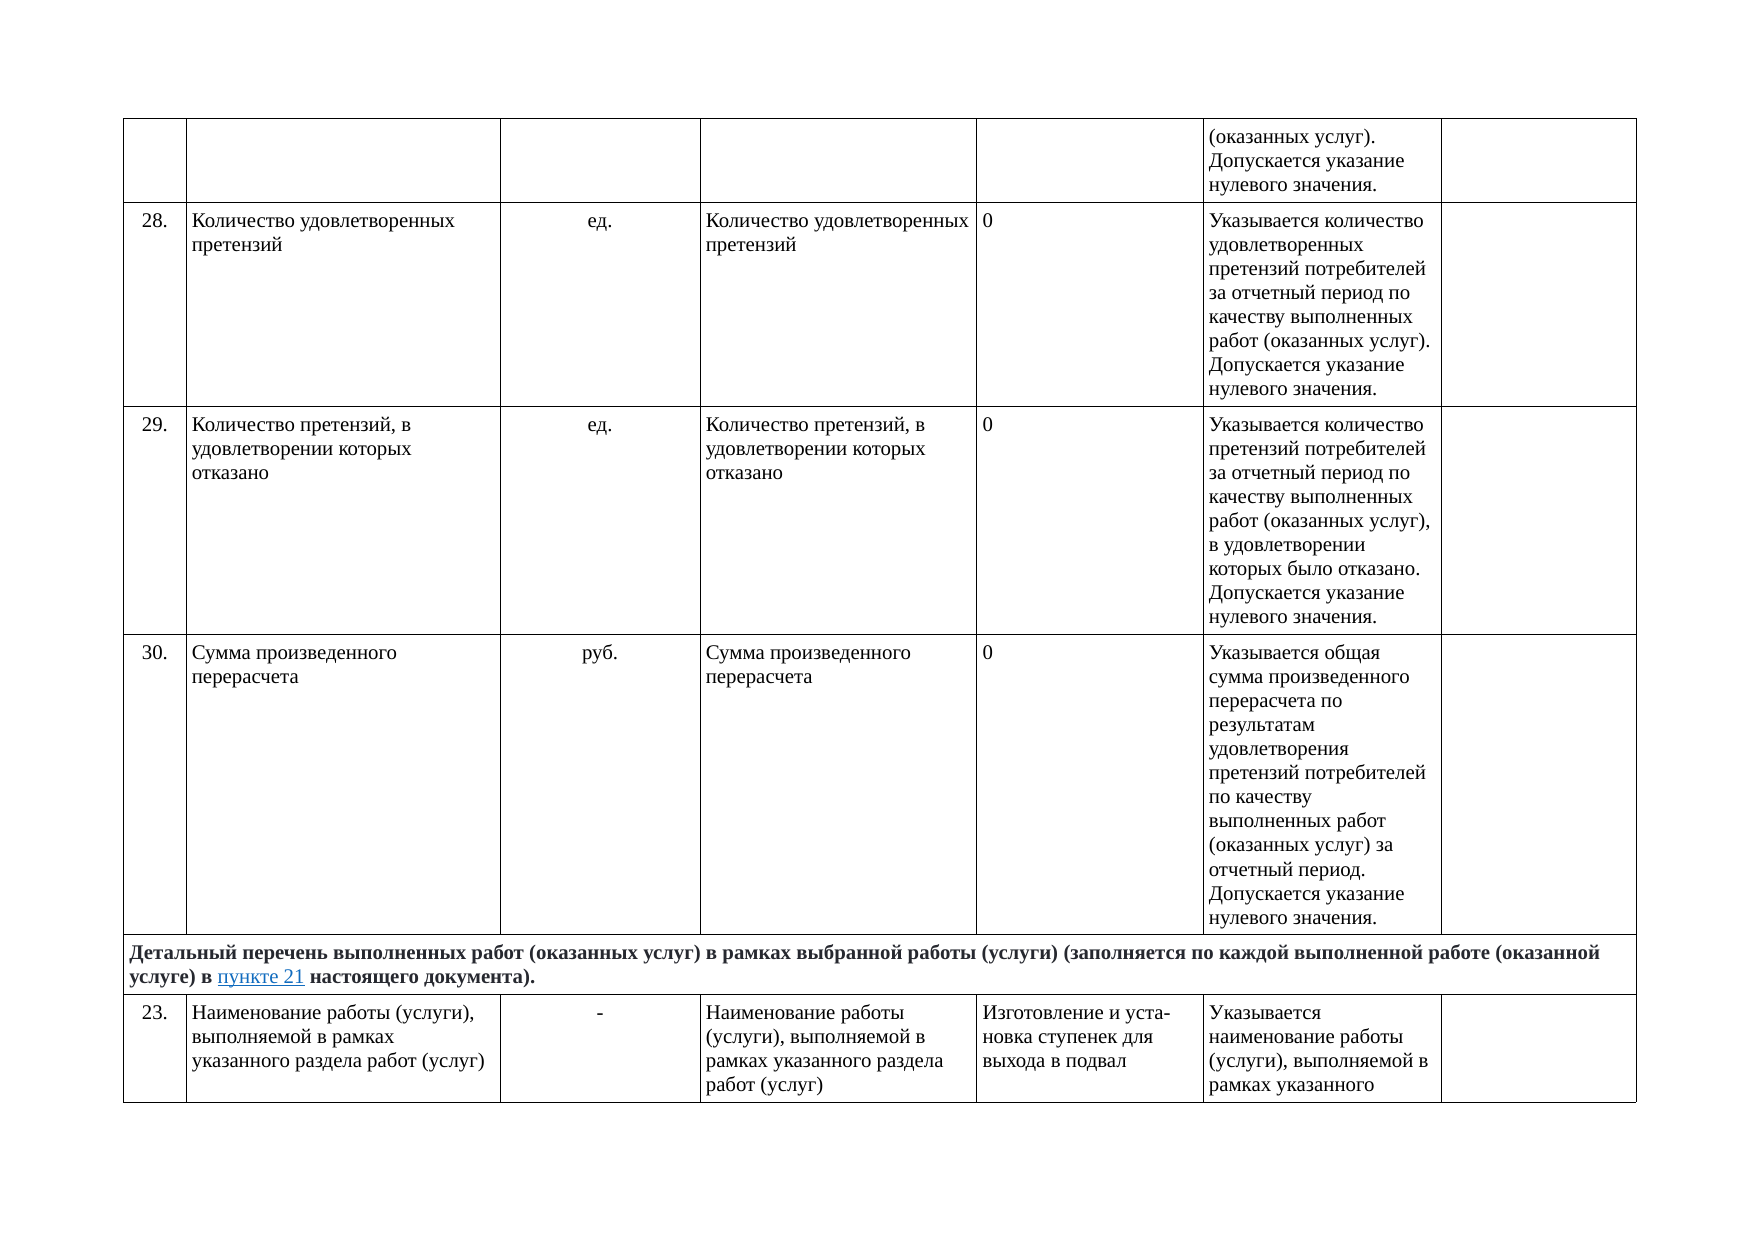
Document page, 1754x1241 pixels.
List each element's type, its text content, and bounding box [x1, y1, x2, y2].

table_cell ед. [501, 407, 700, 634]
table_cell [1442, 995, 1636, 1102]
table_cell [1442, 407, 1636, 634]
table_cell 28. [124, 203, 186, 406]
table_cell 0 [977, 635, 1203, 934]
table_cell 0 [977, 407, 1203, 634]
table_cell [1442, 119, 1636, 202]
table_cell 23. [124, 995, 186, 1102]
table_cell - [501, 995, 700, 1102]
table_cell Указывается наименование работы (услуги), выполняемой в рамках указанного [1204, 995, 1441, 1102]
table_cell Указывается количество удовлетворенных претензий потребителей за отчетный период по качеству выполненных работ (оказанных услуг). Допускается указание нулевого значения. [1204, 203, 1441, 406]
table_cell 30. [124, 635, 186, 934]
table_cell ед. [501, 203, 700, 406]
table_cell Сумма произведенного перерасчета [701, 635, 976, 934]
table_cell Количество претензий, в удовлетворении которых отказано [701, 407, 976, 634]
table_cell [977, 119, 1203, 202]
table_cell Количество удовлетворенных претензий [187, 203, 500, 406]
table_cell [187, 119, 500, 202]
table_cell Количество претензий, в удовлетворении которых отказано [187, 407, 500, 634]
table_cell руб. [501, 635, 700, 934]
table_cell Сумма произведенного перерасчета [187, 635, 500, 934]
table_cell Изготовление и уста- новка ступенек для выхода в подвал [977, 995, 1203, 1102]
table_cell [1442, 203, 1636, 406]
table_cell Наименование работы (услуги), выполняемой в рамках указанного раздела работ (услуг) [701, 995, 976, 1102]
table_cell Наименование работы (услуги), выполняемой в рамках указанного раздела работ (услуг) [187, 995, 500, 1102]
table_cell 29. [124, 407, 186, 634]
table_cell Указывается количество претензий потребителей за отчетный период по качеству выполненных работ (оказанных услуг), в удовлетворении которых было отказано. Допускается указание нулевого значения. [1204, 407, 1441, 634]
table_cell Указывается общая сумма произведенного перерасчета по результатам удовлетворения претензий потребителей по качеству выполненных работ (оказанных услуг) за отчетный период. Допускается указание нулевого значения. [1204, 635, 1441, 934]
table_cell [124, 119, 186, 202]
table_cell [1442, 635, 1636, 934]
table_cell Детальный перечень выполненных работ (оказанных услуг) в рамках выбранной работы (услуги) (заполняется по каждой выполненной работе (оказанной услуге) в пункте 21 настоящего документа). [124, 935, 1636, 994]
table_cell Количество удовлетворенных претензий [701, 203, 976, 406]
table_cell [701, 119, 976, 202]
table_cell 0 [977, 203, 1203, 406]
table_cell (оказанных услуг). Допускается указание нулевого значения. [1204, 119, 1441, 202]
table_cell [501, 119, 700, 202]
